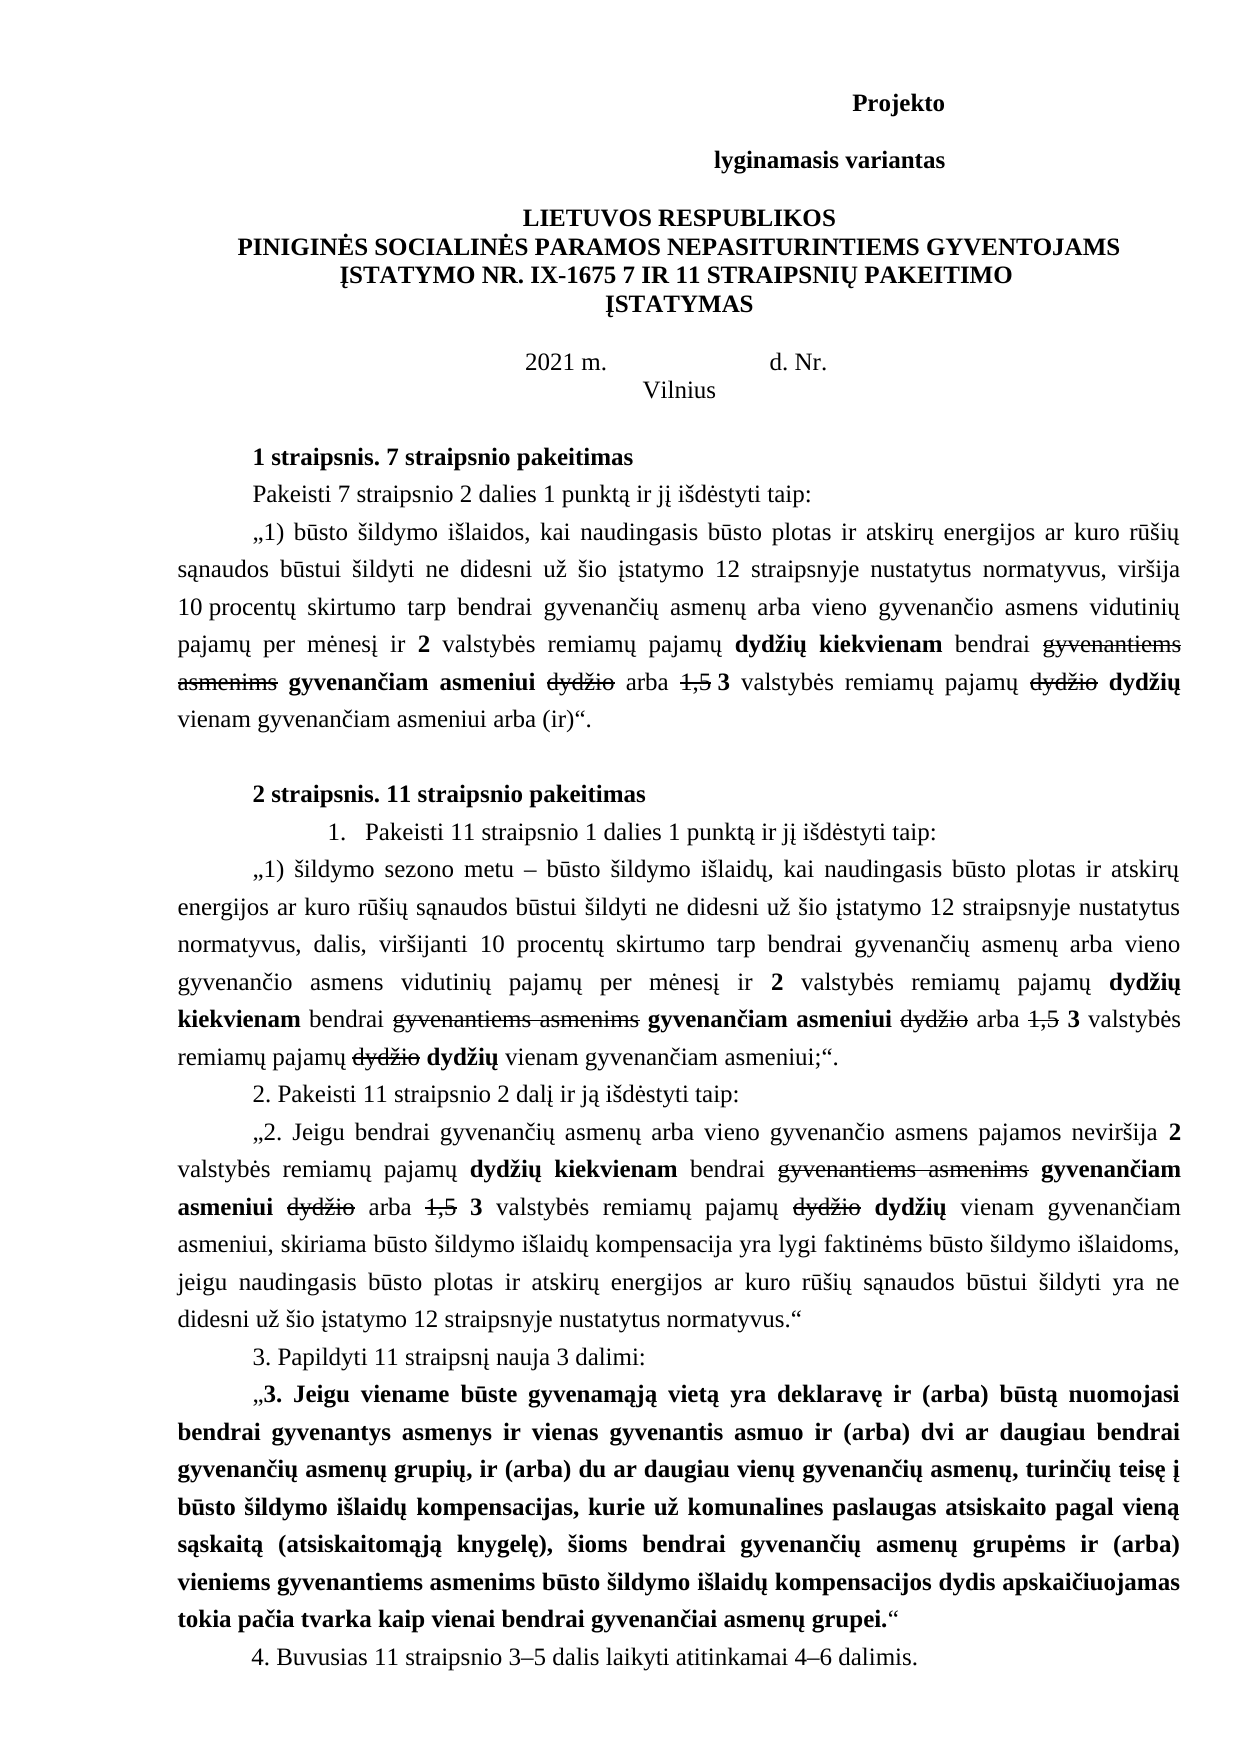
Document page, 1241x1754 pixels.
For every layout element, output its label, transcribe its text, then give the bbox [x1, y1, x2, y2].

text 3. Papildyti 11 straipsnį nauja 3 dalimi: [177, 1333, 1181, 1370]
text „2. Jeigu bendrai gyvenančių asmenų arba vieno gyvenančio asmens pajamos neviršija 2 valstybės remiamų pajamų dydžių kiekvienam bendrai gyvenantiems asmenims gyvenančiam asmeniui dydžio arba 1,5 3 valstybės remiamų pajamų dydžio dydžių vienam gyvenančiam asmeniui, skiriama būsto šildymo išlaidų kompensacija yra lygi faktinėms būsto šildymo išlaidoms, jeigu naudingasis būsto plotas ir atskirų energijos ar kuro rūšių sąnaudos būstui šildyti yra ne didesni už šio įstatymo 12 straipsnyje nustatytus normatyvus.“ [177, 1108, 1181, 1333]
text LIETUVOS RESPUBLIKOS [177, 203, 1181, 232]
text „3. Jeigu viename būste gyvenamąją vietą yra deklaravę ir (arba) būstą nuomojasi bendrai gyvenantys asmenys ir vienas gyvenantis asmuo ir (arba) dvi ar daugiau bendrai gyvenančių asmenų grupių, ir (arba) du ar daugiau vienų gyvenančių asmenų, turinčių teisę į būsto šildymo išlaidų kompensacijas, kurie už komunalines paslaugas atsiskaito pagal vieną sąskaitą (atsiskaitomąją knygelę), šioms bendrai gyvenančių asmenų grupėms ir (arba) vieniems gyvenantiems asmenims būsto šildymo išlaidų kompensacijos dydis apskaičiuojamas tokia pačia tvarka kaip vienai bendrai gyvenančiai asmenų grupei.“ [177, 1370, 1181, 1633]
text 4. Buvusias 11 straipsnio 3–5 dalis laikyti atitinkamai 4–6 dalimis. [251, 1633, 1181, 1670]
text Vilnius [177, 375, 1181, 404]
text Projekto [177, 59, 945, 117]
text „1) šildymo sezono metu – būsto šildymo išlaidų, kai naudingasis būsto plotas ir atskirų energijos ar kuro rūšių sąnaudos būstui šildyti ne didesni už šio įstatymo 12 straipsnyje nustatytus normatyvus, dalis, viršijanti 10 procentų skirtumo tarp bendrai gyvenančių asmenų arba vieno gyvenančio asmens vidutinių pajamų per mėnesį ir 2 valstybės remiamų pajamų dydžių kiekvienam bendrai gyvenantiems asmenims gyvenančiam asmeniui dydžio arba 1,5 3 valstybės remiamų pajamų dydžio dydžių vienam gyvenančiam asmeniui;“. [177, 845, 1181, 1070]
text 2. Pakeisti 11 straipsnio 2 dalį ir ją išdėstyti taip: [177, 1070, 1181, 1108]
text „1) būsto šildymo išlaidos, kai naudingasis būsto plotas ir atskirų energijos ar kuro rūšių sąnaudos būstui šildyti ne didesni už šio įstatymo 12 straipsnyje nustatytus normatyvus, viršija 10 procentų skirtumo tarp bendrai gyvenančių asmenų arba vieno gyvenančio asmens vidutinių pajamų per mėnesį ir 2 valstybės remiamų pajamų dydžių kiekvienam bendrai gyvenantiems asmenims gyvenančiam asmeniui dydžio arba 1,5 3 valstybės remiamų pajamų dydžio dydžių vienam gyvenančiam asmeniui arba (ir)“. [177, 508, 1181, 733]
text 1 straipsnis. 7 straipsnio pakeitimas [177, 433, 1181, 470]
text lyginamasis variantas [177, 117, 945, 174]
text 2 straipsnis. 11 straipsnio pakeitimas [177, 770, 1181, 808]
text PINIGINĖS SOCIALINĖS PARAMOS NEPASITURINTIEMS GYVENTOJAMS ĮSTATYMO NR. IX-1675 7 IR 11 STRAIPSNIŲ PAKEITIMO [177, 232, 1181, 289]
text 2021 m. d. Nr. [177, 347, 1181, 375]
text Pakeisti 7 straipsnio 2 dalies 1 punktą ir jį išdėstyti taip: [177, 470, 1181, 508]
list Pakeisti 11 straipsnio 1 dalies 1 punktą ir jį išdėstyti taip: [327, 808, 1181, 845]
text ĮSTATYMAS [177, 289, 1181, 318]
